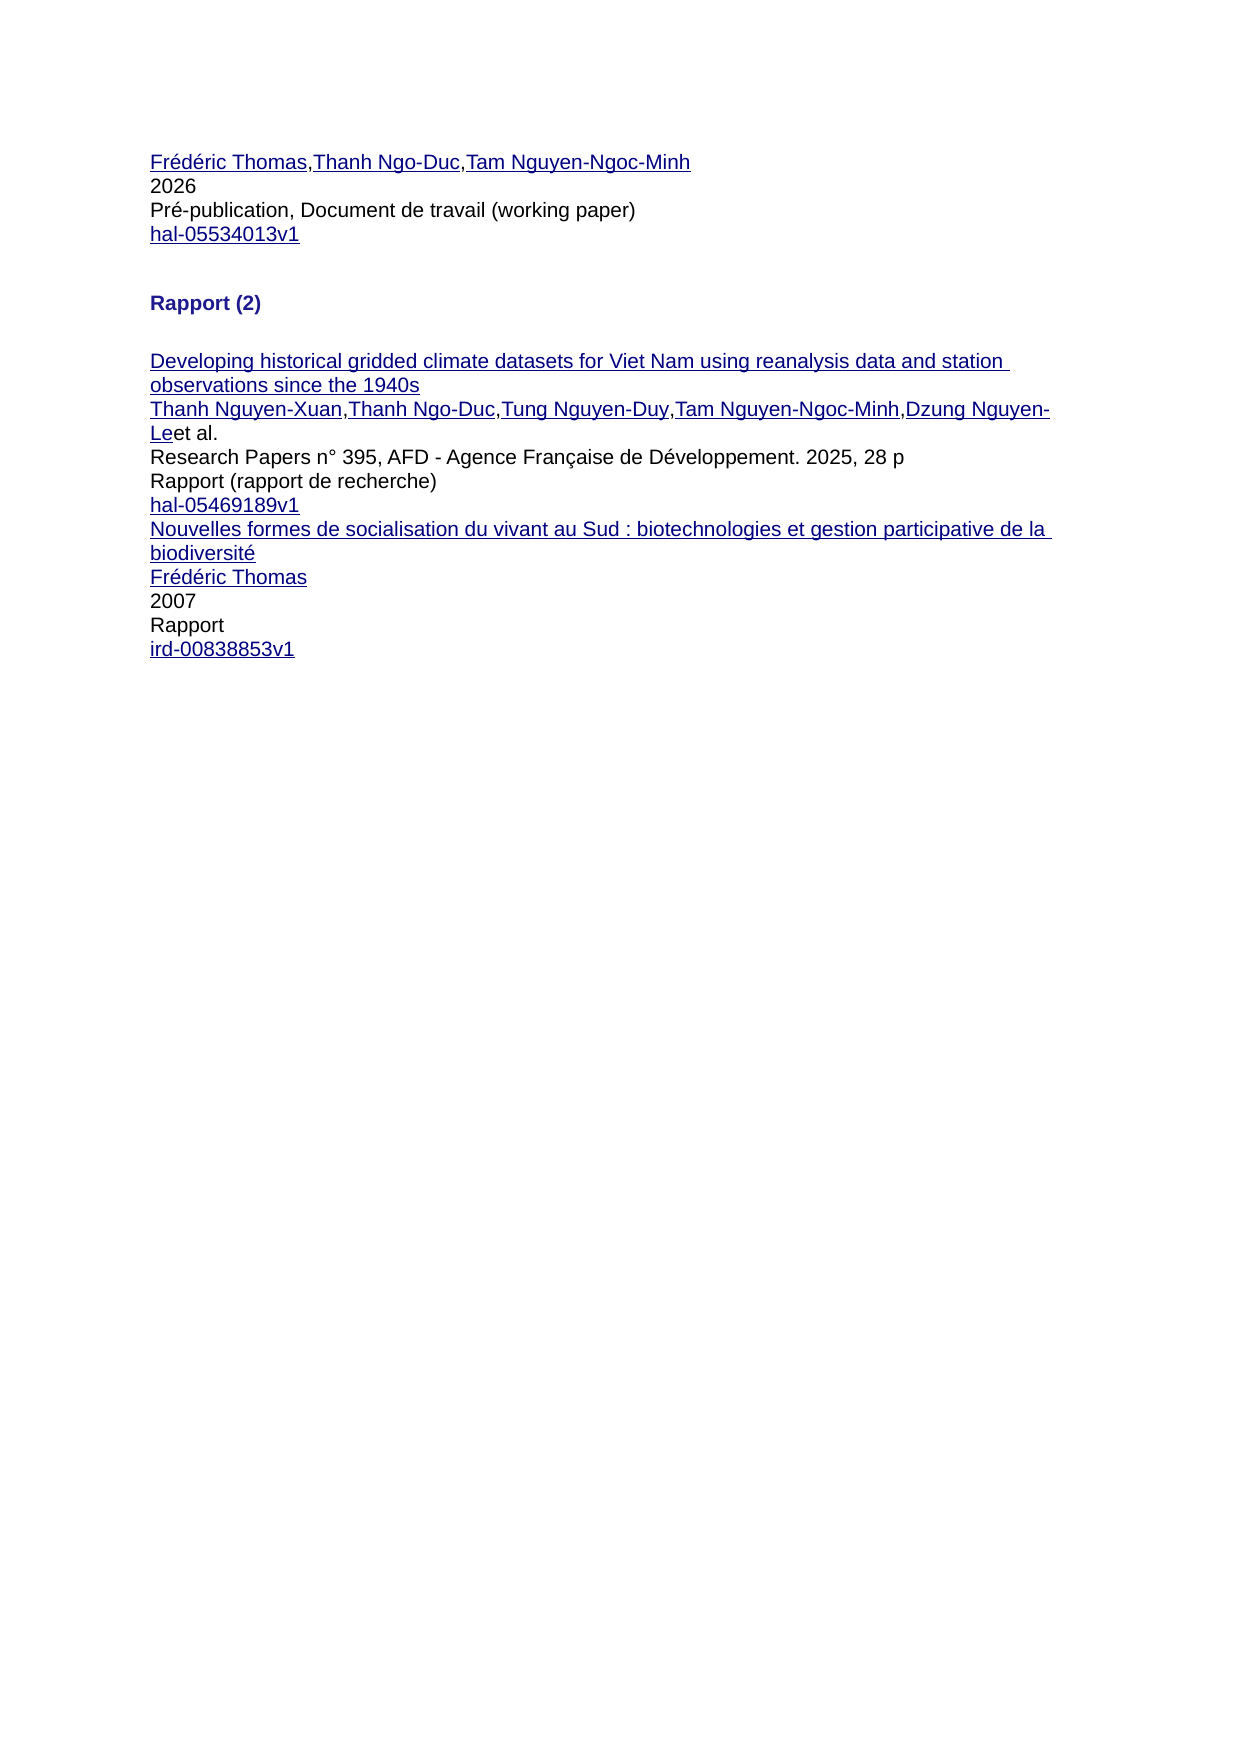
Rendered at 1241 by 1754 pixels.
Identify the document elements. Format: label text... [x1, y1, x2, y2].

table_cell Nouvelles formes de socialisation du vivant au Sud : biotechnologies et gestion participative de la biodiversité Frédéric Thomas 2007 Rapport ird-00838853v1 [150, 517, 1090, 660]
subtitle Rapport (2) [150, 291, 1090, 314]
table_header Developing historical gridded climate datasets for Viet Nam using reanalysis data and station observations since the 1940s Thanh Nguyen-Xuan,Thanh Ngo-Duc,Tung Nguyen-Duy,Tam Nguyen-Ngoc-Minh,Dzung Nguyen-Leet al. Research Papers n° 395, AFD - Agence Française de Développement. 2025, 28 p Rapport (rapport de recherche) hal-05469189v1 [150, 349, 1090, 517]
table_header Frédéric Thomas,Thanh Ngo-Duc,Tam Nguyen-Ngoc-Minh 2026 Pré-publication, Document de travail (working paper) hal-05534013v1 [150, 150, 1090, 246]
